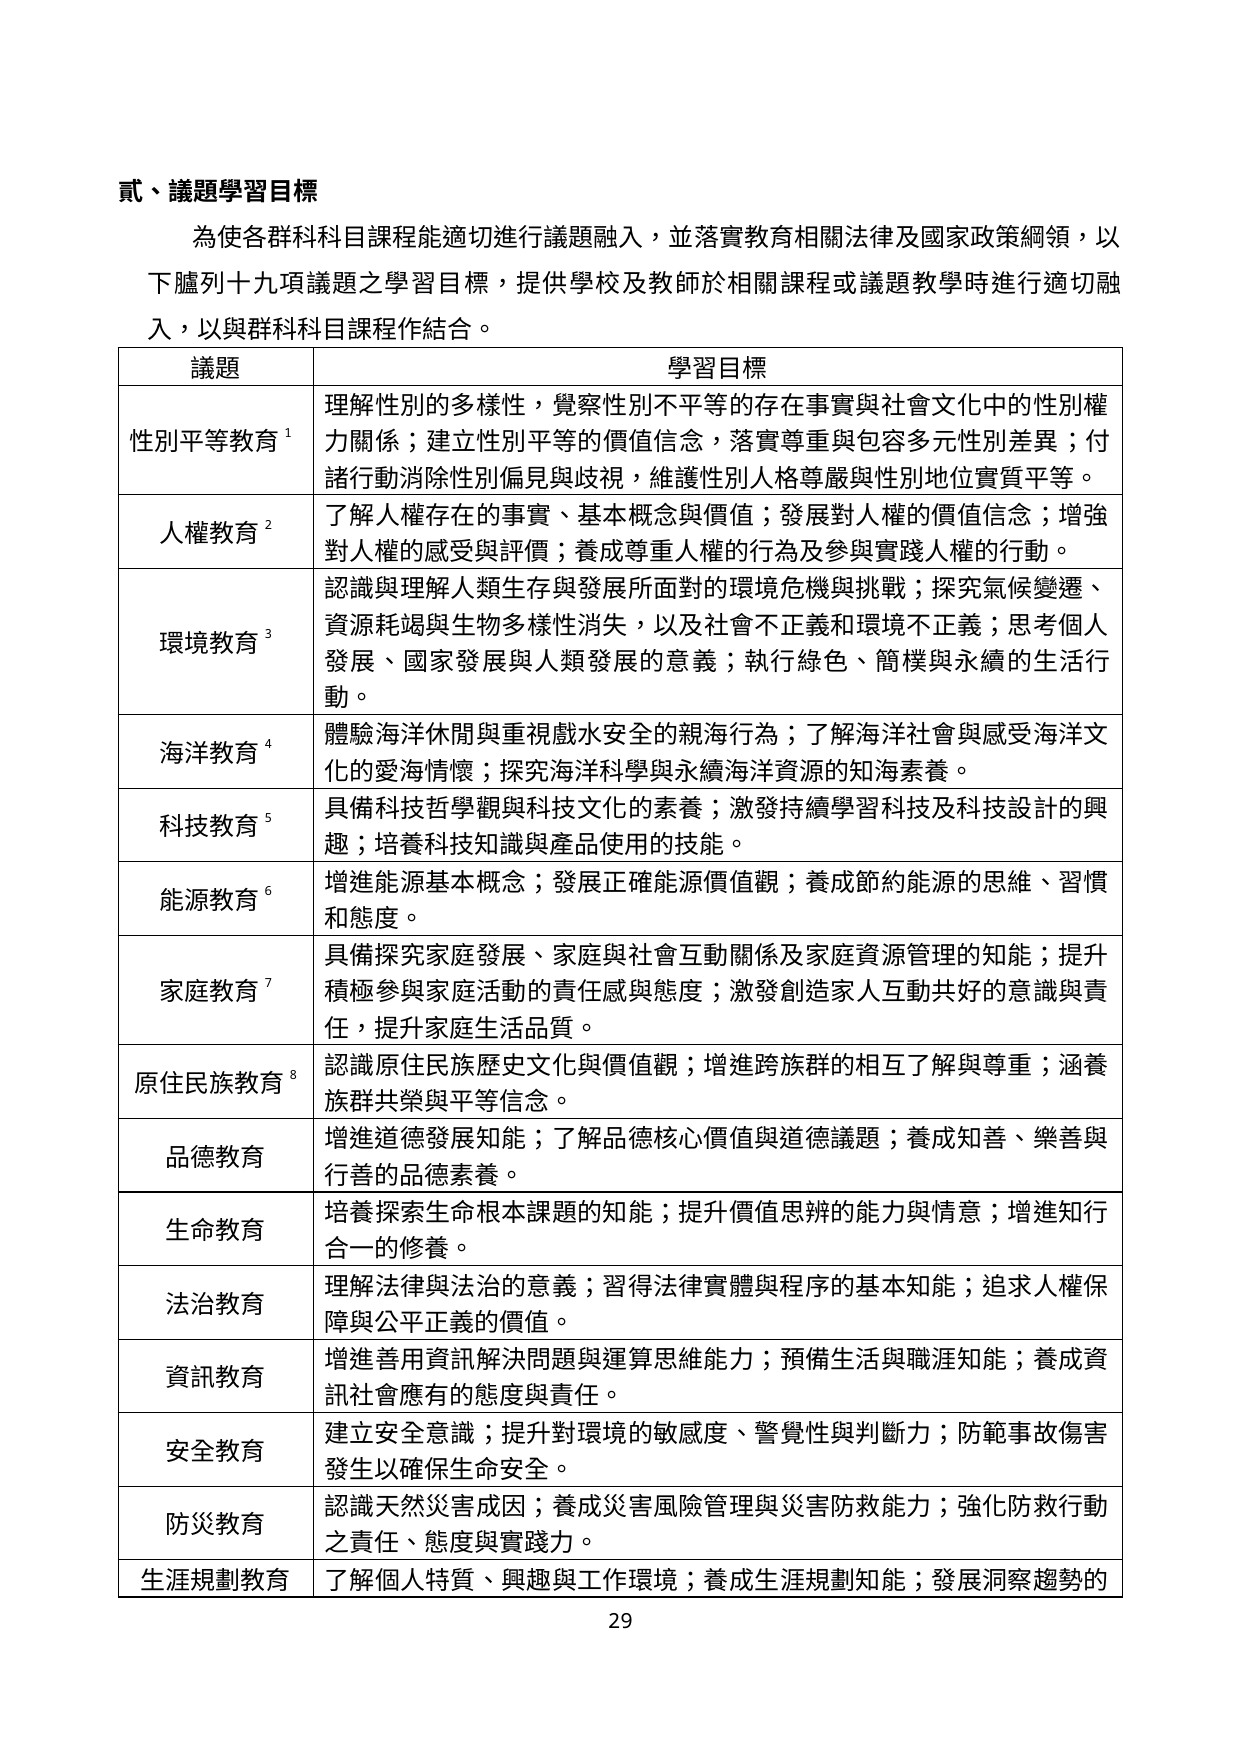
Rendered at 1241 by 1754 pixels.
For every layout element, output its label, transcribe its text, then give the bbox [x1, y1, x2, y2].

table_cell 認識原住民族歷史文化與價值觀；增進跨族群的相互了解與尊重；涵養族群共榮與平等信念。 [314, 1045, 1122, 1118]
table_cell 法治教育 [119, 1266, 313, 1338]
table_header 學習目標 [314, 348, 1122, 384]
table_cell 海洋教育4 [119, 715, 313, 787]
table_cell 防災教育 [119, 1487, 313, 1559]
table_cell 性別平等教育1 [119, 386, 313, 494]
table_cell 人權教育2 [119, 495, 313, 568]
table_cell 增進道德發展知能；了解品德核心價值與道德議題；養成知善、樂善與行善的品德素養。 [314, 1119, 1122, 1191]
table_cell 了解人權存在的事實、基本概念與價值；發展對人權的價值信念；增強對人權的感受與評價；養成尊重人權的行為及參與實踐人權的行動。 [314, 495, 1122, 568]
table_cell 原住民族教育8 [119, 1045, 313, 1118]
table_cell 理解法律與法治的意義；習得法律實體與程序的基本知能；追求人權保障與公平正義的價值。 [314, 1266, 1122, 1338]
table_header 議題 [119, 348, 313, 384]
text 為使各群科科目課程能適切進行議題融入，並落實教育相關法律及國家政策綱領，以下臚列十九項議題之學習目標，提供學校及教師於相關課程或議題教學時進行適切融入，以與群科科目課程作結合。 [148, 210, 1122, 347]
table_cell 具備探究家庭發展、家庭與社會互動關係及家庭資源管理的知能；提升積極參與家庭活動的責任感與態度；激發創造家人互動共好的意識與責任，提升家庭生活品質。 [314, 936, 1122, 1044]
table_cell 科技教育5 [119, 789, 313, 861]
table_cell 增進善用資訊解決問題與運算思維能力；預備生活與職涯知能；養成資訊社會應有的態度與責任。 [314, 1340, 1122, 1412]
table_cell 認識天然災害成因；養成災害風險管理與災害防救能力；強化防救行動之責任、態度與實踐力。 [314, 1487, 1122, 1559]
table_cell 培養探索生命根本課題的知能；提升價值思辨的能力與情意；增進知行合一的修養。 [314, 1193, 1122, 1265]
table_cell 建立安全意識；提升對環境的敏感度、警覺性與判斷力；防範事故傷害發生以確保生命安全。 [314, 1413, 1122, 1486]
table_cell 能源教育6 [119, 862, 313, 934]
table_cell 生命教育 [119, 1193, 313, 1265]
table_cell 環境教育3 [119, 569, 313, 714]
table_cell 安全教育 [119, 1413, 313, 1486]
text 貳、議題學習目標 [118, 164, 1122, 210]
table_cell 資訊教育 [119, 1340, 313, 1412]
table_cell 體驗海洋休閒與重視戲水安全的親海行為；了解海洋社會與感受海洋文化的愛海情懷；探究海洋科學與永續海洋資源的知海素養。 [314, 715, 1122, 787]
table_cell 增進能源基本概念；發展正確能源價值觀；養成節約能源的思維、習慣和態度。 [314, 862, 1122, 934]
table_cell 認識與理解人類生存與發展所面對的環境危機與挑戰；探究氣候變遷、資源耗竭與生物多樣性消失，以及社會不正義和環境不正義；思考個人發展、國家發展與人類發展的意義；執行綠色、簡樸與永續的生活行動。 [314, 569, 1122, 714]
table_cell 品德教育 [119, 1119, 313, 1191]
table_cell 家庭教育7 [119, 936, 313, 1044]
table_cell 了解個人特質、興趣與工作環境；養成生涯規劃知能；發展洞察趨勢的 [314, 1560, 1122, 1596]
table_cell 理解性別的多樣性，覺察性別不平等的存在事實與社會文化中的性別權力關係；建立性別平等的價值信念，落實尊重與包容多元性別差異；付諸行動消除性別偏見與歧視，維護性別人格尊嚴與性別地位實質平等。 [314, 386, 1122, 494]
table_cell 生涯規劃教育 [119, 1560, 313, 1596]
table_cell 具備科技哲學觀與科技文化的素養；激發持續學習科技及科技設計的興趣；培養科技知識與產品使用的技能。 [314, 789, 1122, 861]
